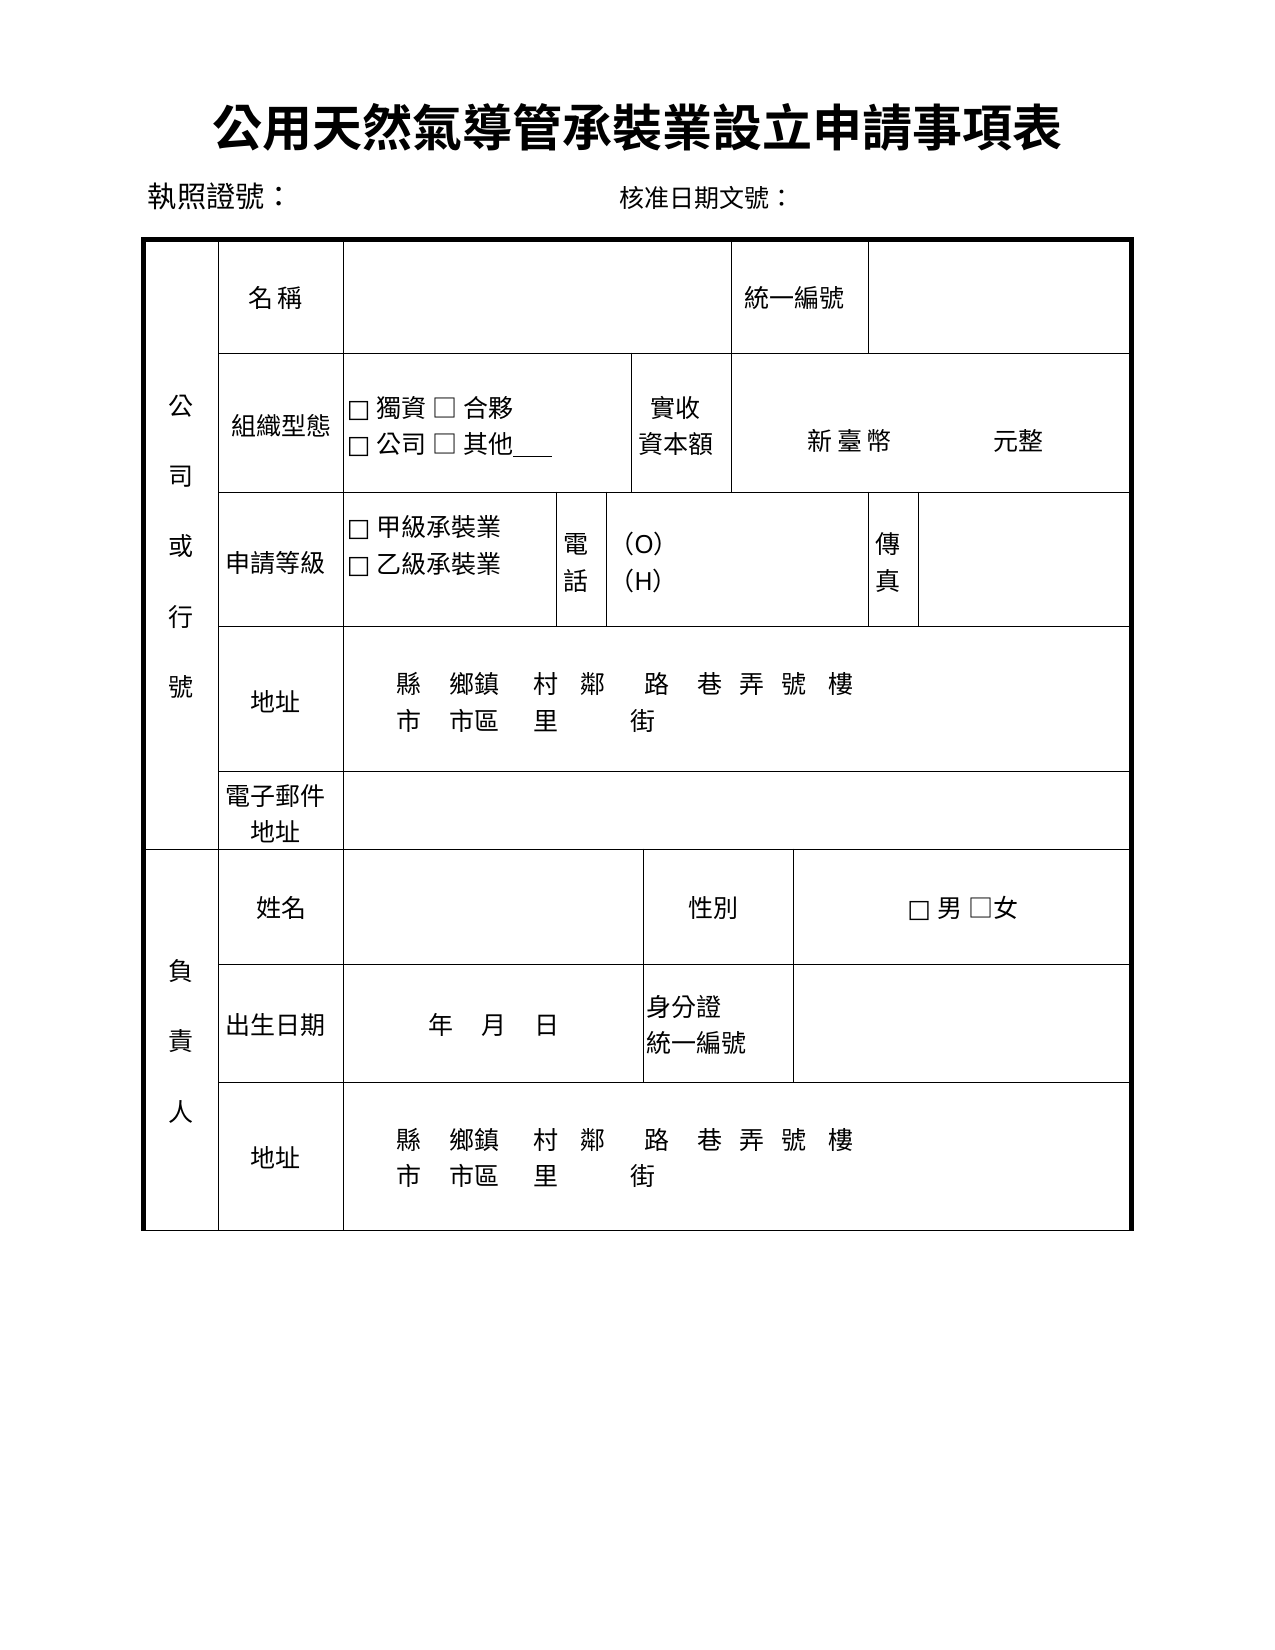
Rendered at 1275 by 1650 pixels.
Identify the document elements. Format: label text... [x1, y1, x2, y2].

table_cell 組織型態 [219, 354, 343, 492]
table_cell 地址 [219, 1083, 343, 1230]
text 執照證號： 核准日期文號： [148, 173, 1127, 216]
table_cell 傳真 [869, 493, 918, 626]
table_cell 性別 [644, 850, 793, 964]
table_cell 實收 資本額 [632, 354, 731, 492]
table_cell [794, 965, 1129, 1082]
table_cell □ 甲級承裝業 □ 乙級承裝業 [344, 493, 556, 626]
table_cell 電話 [557, 493, 606, 626]
table_cell 縣 鄉鎮 村 鄰 路 巷 弄 號 樓 市 市區 里 街 [344, 1083, 1129, 1230]
table_header 統一編號 [732, 242, 868, 353]
text 公用天然氣導管承裝業設立申請事項表 [148, 89, 1127, 161]
table_cell 縣 鄉鎮 村 鄰 路 巷 弄 號 樓 市 市區 里 街 [344, 627, 1129, 771]
table_cell 身分證 統一編號 [644, 965, 793, 1082]
table_cell 地址 [219, 627, 343, 771]
table_cell 姓名 [219, 850, 343, 964]
table_cell （O） （H） [607, 493, 868, 626]
table_header [344, 242, 731, 353]
table_header [869, 242, 1129, 353]
table_cell [344, 850, 643, 964]
table_cell □ 男 □女 [794, 850, 1129, 964]
table_header 名稱 [219, 242, 343, 353]
table_cell 負 責 人 [146, 850, 218, 1230]
table_cell [344, 772, 1129, 848]
table_cell 電子郵件地址 [219, 772, 343, 848]
table_header 公 司 或 行 號 [146, 242, 218, 848]
table_cell 新臺幣 元整 [732, 354, 1129, 492]
table_cell 出生日期 [219, 965, 343, 1082]
table_cell [919, 493, 1129, 626]
table_cell 申請等級 [219, 493, 343, 626]
table_cell 年 月 日 [344, 965, 643, 1082]
table_cell □ 獨資 □ 合夥 □ 公司 □ 其他 [344, 354, 631, 492]
